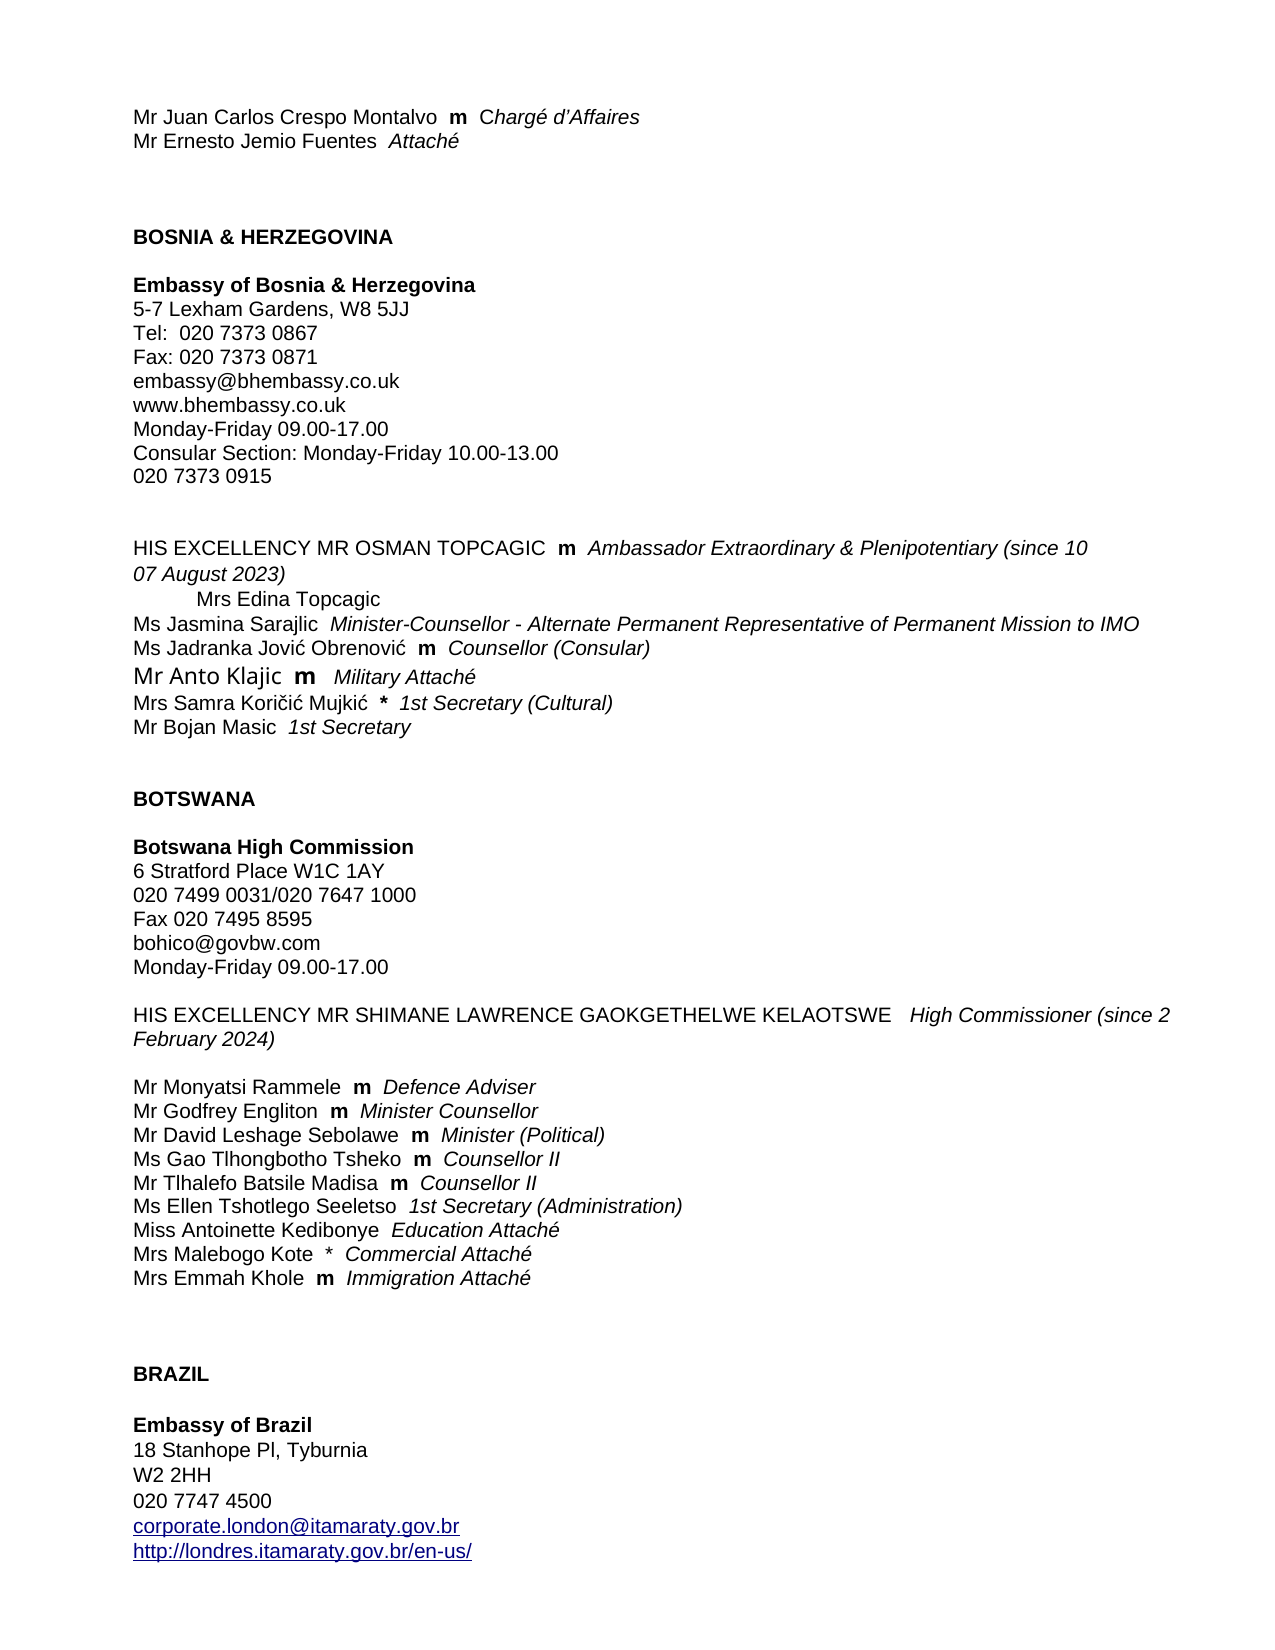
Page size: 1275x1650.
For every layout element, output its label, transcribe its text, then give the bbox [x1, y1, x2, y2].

text 18 Stanhope Pl, Tyburnia [133, 1438, 1181, 1462]
text Mr Juan Carlos Crespo Montalvo m Chargé d’Affaires [133, 105, 1181, 129]
text Monday-Friday 09.00-17.00 [133, 416, 1181, 440]
text http://londres.itamaraty.gov.br/en-us/ [133, 1539, 1181, 1563]
text Ms Jasmina Sarajlic Minister-Counsellor - Alternate Permanent Representative of Permanent Mission to IMO [133, 612, 1181, 636]
text Mrs Samra Koričić Mujkić * 1st Secretary (Cultural) [133, 691, 1181, 715]
text Consular Section: Monday-Friday 10.00-13.00 [133, 440, 1181, 464]
text 07 August 2023) [133, 561, 1181, 585]
subtitle BOTSWANA [133, 787, 1181, 811]
text W2 2HH [133, 1463, 1181, 1487]
text Ms Ellen Tshotlego Seeletso 1st Secretary (Administration) [133, 1194, 1181, 1218]
text Mr David Leshage Sebolawe m Minister (Political) [133, 1122, 1181, 1146]
text Mrs Malebogo Kote * Commercial Attaché [133, 1242, 1181, 1266]
text corporate.london@itamaraty.gov.br [133, 1514, 1181, 1538]
text Embassy of Brazil [133, 1413, 1181, 1437]
text Miss Antoinette Kedibonye Education Attaché [133, 1218, 1181, 1242]
text Ms Gao Tlhongbotho Tsheko m Counsellor II [133, 1146, 1181, 1170]
text www.bhembassy.co.uk [133, 392, 1181, 416]
text Mrs Emmah Khole m Immigration Attaché [133, 1266, 1181, 1290]
text BRAZIL [133, 1362, 1181, 1386]
text 020 7373 0915 [133, 464, 1181, 488]
text Mr Anto Klajic m Military Attaché [133, 660, 1181, 691]
text Botswana High Commission [133, 835, 1181, 859]
text Mr Godfrey Engliton m Minister Counsellor [133, 1098, 1181, 1122]
text Tel: 020 7373 0867 [133, 321, 1181, 344]
text HIS EXCELLENCY MR OSMAN TOPCAGIC m Ambassador Extraordinary & Plenipotentiary (since 10 [133, 536, 1181, 560]
text 020 7747 4500 [133, 1489, 1181, 1513]
text 020 7499 0031/020 7647 1000 [133, 883, 1181, 907]
text 6 Stratford Place W1C 1AY [133, 859, 1181, 883]
text Mr Monyatsi Rammele m Defence Adviser [133, 1074, 1181, 1098]
text Mrs Edina Topcagic [133, 587, 1181, 611]
text Mr Tlhalefo Batsile Madisa m Counsellor II [133, 1170, 1181, 1194]
text BOSNIA & HERZEGOVINA [133, 225, 1181, 249]
text Monday-Friday 09.00-17.00 [133, 955, 1181, 979]
text HIS EXCELLENCY MR SHIMANE LAWRENCE GAOKGETHELWE KELAOTSWE High Commissioner (since 2 February 2024) [133, 1003, 1181, 1051]
text Embassy of Bosnia & Herzegovina [133, 273, 1181, 297]
text 5-7 Lexham Gardens, W8 5JJ [133, 297, 1181, 321]
text Fax 020 7495 8595 [133, 907, 1181, 931]
text bohico@govbw.com [133, 931, 1181, 955]
text Ms Jadranka Jović Obrenović m Counsellor (Consular) [133, 636, 1181, 660]
text embassy@bhembassy.co.uk [133, 368, 1181, 392]
text Mr Bojan Masic 1st Secretary [133, 715, 1181, 739]
text Fax: 020 7373 0871 [133, 344, 1181, 368]
text Mr Ernesto Jemio Fuentes Attaché [133, 129, 1181, 153]
